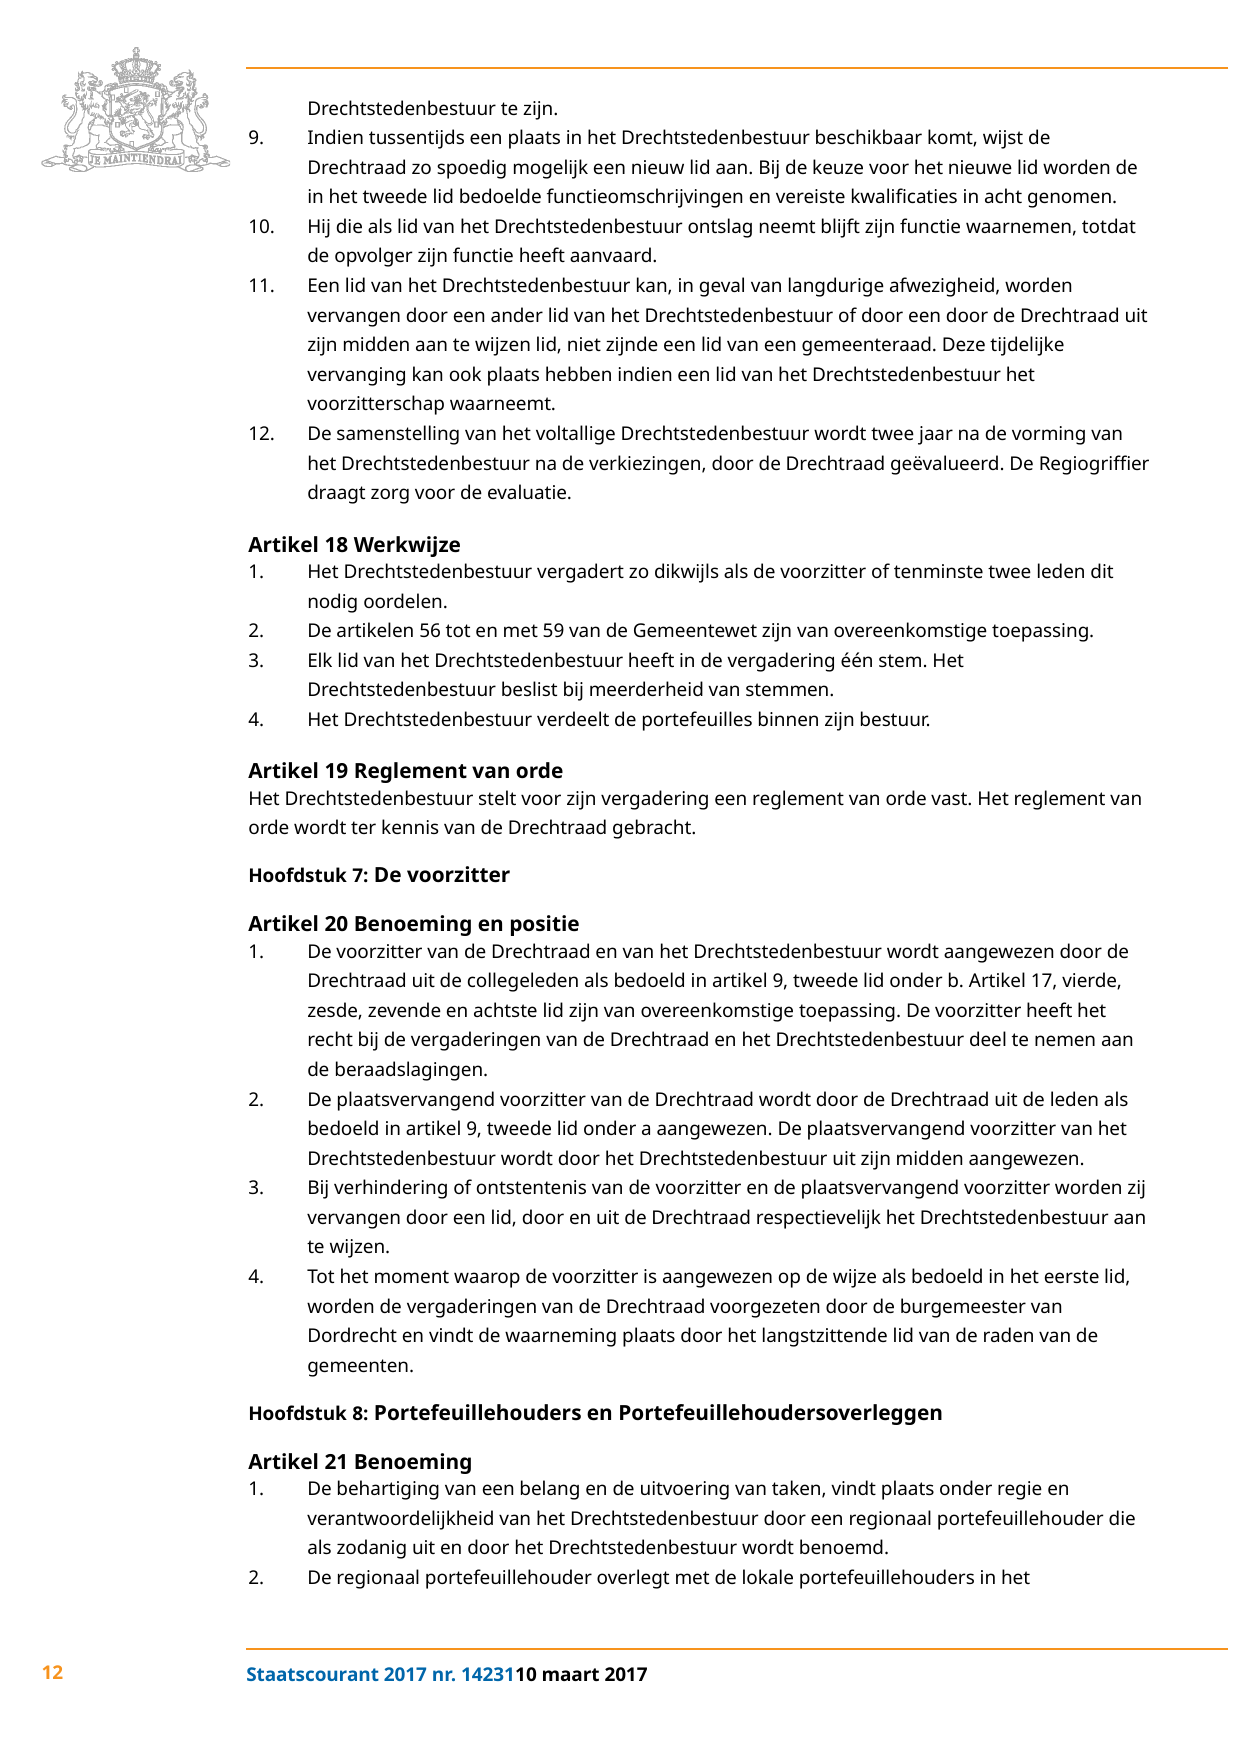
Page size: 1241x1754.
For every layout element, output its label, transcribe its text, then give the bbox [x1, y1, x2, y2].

picture [41, 47, 231, 172]
list De behartiging van een belang en de uitvoering van taken, vindt plaats onder regie en verantwoordelijkheid van het Drechtstedenbestuur door een regionaal portefeuillehouder die als zodanig uit en door het Drechtstedenbestuur wordt benoemd. [248, 1475, 1152, 1560]
text Het Drechtstedenbestuur stelt voor zijn vergadering een reglement van orde vast. Het reglement van orde wordt ter kennis van de Drechtraad gebracht. [248, 785, 1152, 840]
list Hij die als lid van het Drechtstedenbestuur ontslag neemt blijft zijn functie waarnemen, totdat de opvolger zijn functie heeft aanvaard. [248, 213, 1152, 268]
text Artikel 20 Benoeming en positie [248, 909, 1152, 938]
list De voorzitter van de Drechtraad en van het Drechtstedenbestuur wordt aangewezen door de Drechtraad uit de collegeleden als bedoeld in artikel 9, tweede lid onder b. Artikel 17, vierde, zesde, zevende en achtste lid zijn van overeenkomstige toepassing. De voorzitter heeft het recht bij de vergaderingen van de Drechtraad en het Drechtstedenbestuur deel te nemen aan de beraadslagingen. [248, 938, 1152, 1082]
list Een lid van het Drechtstedenbestuur kan, in geval van langdurige afwezigheid, worden vervangen door een ander lid van het Drechtstedenbestuur of door een door de Drechtraad uit zijn midden aan te wijzen lid, niet zijnde een lid van een gemeenteraad. Deze tijdelijke vervanging kan ook plaats hebben indien een lid van het Drechtstedenbestuur het voorzitterschap waarneemt. [248, 272, 1152, 416]
list Het Drechtstedenbestuur vergadert zo dikwijls als de voorzitter of tenminste twee leden dit nodig oordelen. [248, 558, 1152, 613]
list De artikelen 56 tot en met 59 van de Gemeentewet zijn van overeenkomstige toepassing. [248, 617, 1152, 643]
list Het Drechtstedenbestuur verdeelt de portefeuilles binnen zijn bestuur. [248, 706, 1152, 732]
list De regionaal portefeuillehouder overlegt met de lokale portefeuillehouders in het [248, 1564, 1152, 1590]
list Elk lid van het Drechtstedenbestuur heeft in de vergadering één stem. Het Drechtstedenbestuur beslist bij meerderheid van stemmen. [248, 647, 1152, 702]
text Artikel 21 Benoeming [248, 1447, 1152, 1475]
text Artikel 19 Reglement van orde [248, 757, 1152, 785]
list Bij verhindering of ontstentenis van de voorzitter en de plaatsvervangend voorzitter worden zij vervangen door een lid, door en uit de Drechtraad respectievelijk het Drechtstedenbestuur aan te wijzen. [248, 1174, 1152, 1259]
list Drechtstedenbestuur te zijn. [248, 95, 1152, 121]
list De plaatsvervangend voorzitter van de Drechtraad wordt door de Drechtraad uit de leden als bedoeld in artikel 9, tweede lid onder a aangewezen. De plaatsvervangend voorzitter van het Drechtstedenbestuur wordt door het Drechtstedenbestuur uit zijn midden aangewezen. [248, 1086, 1152, 1171]
list Indien tussentijds een plaats in het Drechtstedenbestuur beschikbaar komt, wijst de Drechtraad zo spoedig mogelijk een nieuw lid aan. Bij de keuze voor het nieuwe lid worden de in het tweede lid bedoelde functieomschrijvingen en vereiste kwalificaties in acht genomen. [248, 124, 1152, 209]
list Tot het moment waarop de voorzitter is aangewezen op de wijze als bedoeld in het eerste lid, worden de vergaderingen van de Drechtraad voorgezeten door de burgemeester van Dordrecht en vindt de waarneming plaats door het langstzittende lid van de raden van de gemeenten. [248, 1263, 1152, 1378]
text Hoofdstuk 8: Portefeuillehouders en Portefeuillehoudersoverleggen [248, 1398, 1152, 1426]
list De samenstelling van het voltallige Drechtstedenbestuur wordt twee jaar na de vorming van het Drechtstedenbestuur na de verkiezingen, door de Drechtraad geëvalueerd. De Regiogriffier draagt zorg voor de evaluatie. [248, 420, 1152, 505]
text Artikel 18 Werkwijze [248, 530, 1152, 558]
text Hoofdstuk 7: De voorzitter [248, 860, 1152, 889]
